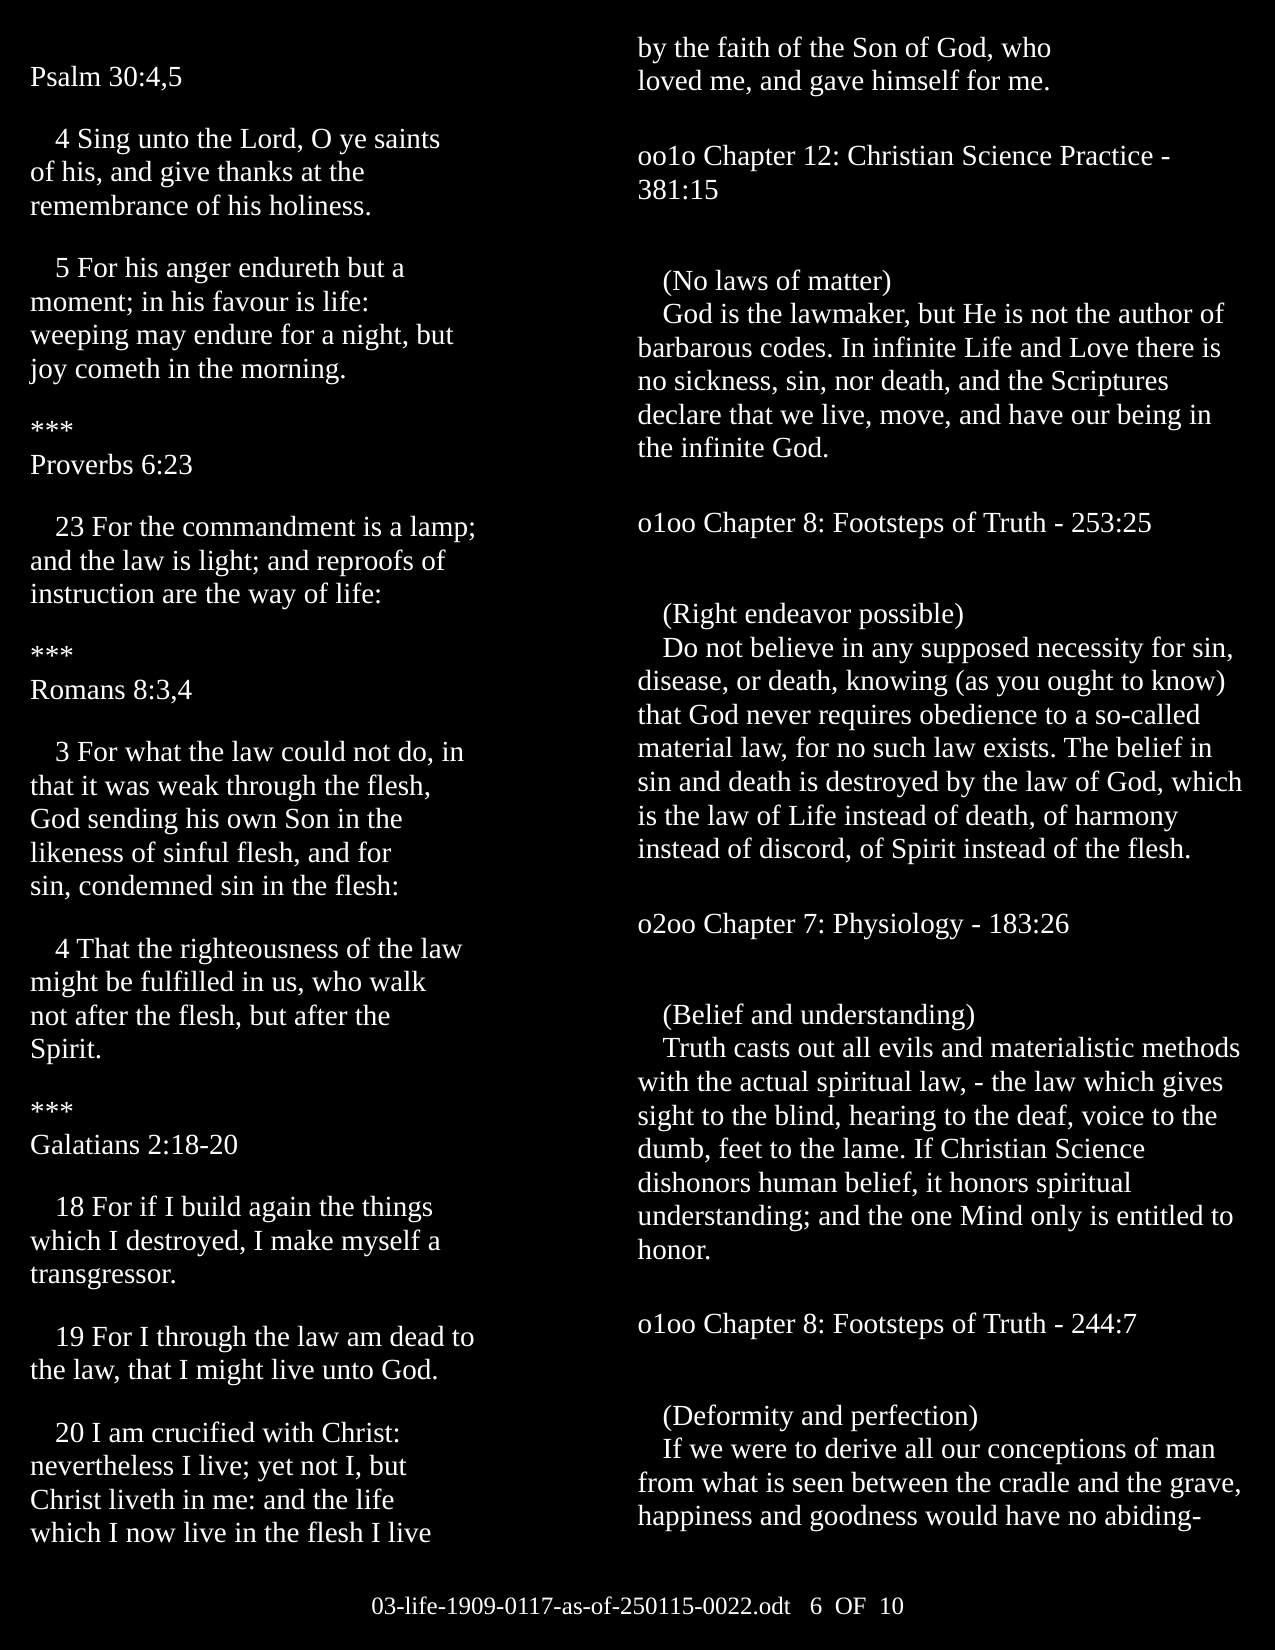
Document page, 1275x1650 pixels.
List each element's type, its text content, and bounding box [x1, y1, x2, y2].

text o1oo Chapter 8: Footsteps of Truth - 244:7 (Deformity and perfection) If we were to derive all our conceptions of man from what is seen between the cradle and the grave, happiness and goodness would have no abiding- [637, 1307, 1245, 1532]
text o1oo Chapter 8: Footsteps of Truth - 253:25 (Right endeavor possible) Do not believe in any supposed necessity for sin, disease, or death, knowing (as you ought to know) that God never requires obedience to a so-called material law, for no such law exists. The belief in sin and death is destroyed by the law of God, which is the law of Life instead of death, of harmony instead of discord, of Spirit instead of the flesh. [637, 505, 1245, 865]
text oo1o Chapter 12: Christian Science Practice - 381:15 (No laws of matter) God is the lawmaker, but He is not the author of barbarous codes. In infinite Life and Love there is no sickness, sin, nor death, and the Scriptures declare that we live, move, and have our being in the infinite God. [637, 138, 1245, 464]
text o2oo Chapter 7: Physiology - 183:26 (Belief and understanding) Truth casts out all evils and materialistic methods with the actual spiritual law, - the law which gives sight to the blind, hearing to the deaf, voice to the dumb, feet to the lame. If Christian Science dishonors human belief, it honors spiritual understanding; and the one Mind only is entitled to honor. [637, 906, 1245, 1265]
text Psalm 30:4,5 4 Sing unto the Lord, O ye saints of his, and give thanks at the remembrance of his holiness. 5 For his anger endureth but a moment; in his favour is life: weeping may endure for a night, but joy cometh in the morning. *** Proverbs 6:23 23 For the commandment is a lamp; and the law is light; and reproofs of instruction are the way of life: *** Romans 8:3,4 3 For what the law could not do, in that it was weak through the flesh, God sending his own Son in the likeness of sinful flesh, and for sin, condemned sin in the flesh: 4 That the righteousness of the law might be fulfilled in us, who walk not after the flesh, but after the Spirit. *** Galatians 2:18-20 18 For if I build again the things which I destroyed, I make myself a transgressor. 19 For I through the law am dead to the law, that I might live unto God. 20 I am crucified with Christ: nevertheless I live; yet not I, but Christ liveth in me: and the life which I now live in the flesh I live by the faith of the Son of God, who loved me, and gave himself for me. [30, 30, 1245, 1549]
